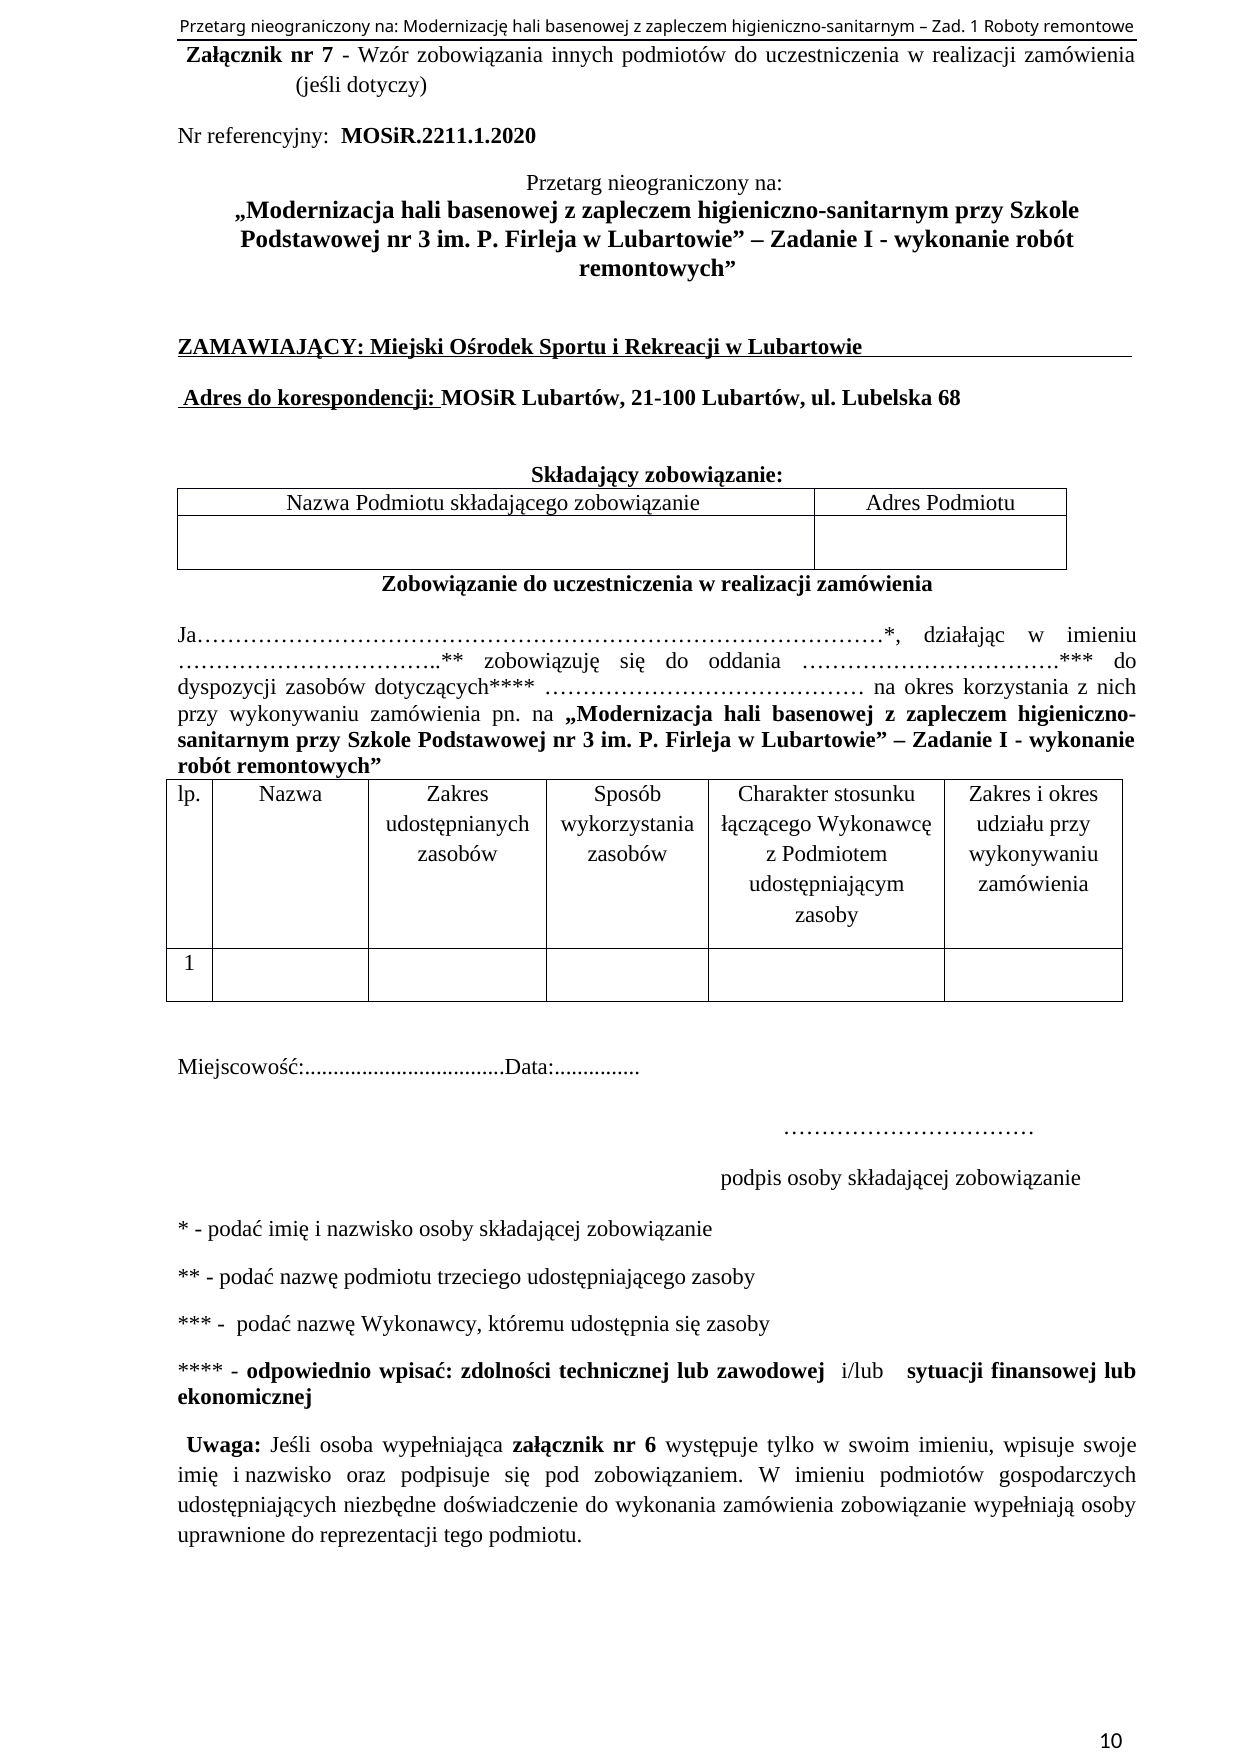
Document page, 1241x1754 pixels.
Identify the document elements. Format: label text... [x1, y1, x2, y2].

text podpis osoby składającej zobowiązanie [177, 1164, 1137, 1191]
text ** - podać nazwę podmiotu trzeciego udostępniającego zasoby [177, 1263, 1137, 1289]
text Zobowiązanie do uczestniczenia w realizacji zamówienia [177, 570, 1137, 596]
table_cell 1 [167, 949, 212, 1001]
text Składający zobowiązanie: [177, 461, 1137, 487]
table_header Adres Podmiotu [815, 489, 1066, 515]
text Uwaga: Jeśli osoba wypełniająca załącznik nr 6 występuje tylko w swoim imieniu, wpisuje swoje imię i nazwisko oraz podpisuje się pod zobowiązaniem. W imieniu podmiotów gospodarczych udostępniających niezbędne doświadczenie do wykonania zamówienia zobowiązanie wypełniają osoby uprawnione do reprezentacji tego podmiotu. [177, 1431, 1137, 1548]
table_header Zakres i okres udziału przy wykonywaniu zamówienia [945, 780, 1122, 948]
table_cell [178, 516, 814, 569]
table_header Sposób wykorzystania zasobów [547, 780, 708, 948]
table_header Zakres udostępnianych zasobów [369, 780, 546, 948]
table_cell [547, 949, 708, 1001]
text Przetarg nieograniczony na: [177, 169, 1137, 195]
table_header Nazwa [213, 780, 368, 948]
text *** - podać nazwę Wykonawcy, któremu udostępnia się zasoby [177, 1310, 1137, 1336]
text **** - odpowiednio wpisać: zdolności technicznej lub zawodowej i/lub sytuacji finansowej lub ekonomicznej [177, 1357, 1137, 1410]
text „Modernizacja hali basenowej z zapleczem higieniczno-sanitarnym przy Szkole Podstawowej nr 3 im. P. Firleja w Lubartowie” – Zadanie I - wykonanie robót remontowych” [177, 195, 1137, 282]
table_header [1122, 122, 1240, 169]
text Miejscowość:...................................Data:............... …………………………… [177, 1053, 1137, 1140]
text ZAMAWIAJĄCY: Miejski Ośrodek Sportu i Rekreacji w Lubartowie [177, 333, 1137, 359]
table_cell [815, 516, 1066, 569]
table_header Charakter stosunku łączącego Wykonawcę z Podmiotem udostępniającym zasoby [709, 780, 944, 948]
table_header Nazwa Podmiotu składającego zobowiązanie [178, 489, 814, 515]
table_cell [369, 949, 546, 1001]
table_cell [213, 949, 368, 1001]
text Ja………………………………………………………………………………*, działając w imieniu ……………………………..** zobowiązuję się do oddania …………………………….*** do dyspozycji zasobów dotyczących**** …………………………………… na okres korzystania z nich przy wykonywaniu zamówienia pn. na „Modernizacja hali basenowej z zapleczem higieniczno-sanitarnym przy Szkole Podstawowej nr 3 im. P. Firleja w Lubartowie” – Zadanie I - wykonanie robót remontowych” [177, 621, 1137, 779]
text * - podać imię i nazwisko osoby składającej zobowiązanie [177, 1216, 1137, 1242]
table_cell [945, 949, 1122, 1001]
table_header lp. [167, 780, 212, 948]
text Adres do korespondencji: MOSiR Lubartów, 21-100 Lubartów, ul. Lubelska 68 [177, 384, 1137, 410]
table_header Nr referencyjny: MOSiR.2211.1.2020 [170, 122, 1122, 169]
text Załącznik nr 7 - Wzór zobowiązania innych podmiotów do uczestniczenia w realizacji zamówienia (jeśli dotyczy) [177, 41, 1137, 97]
table_cell [709, 949, 944, 1001]
